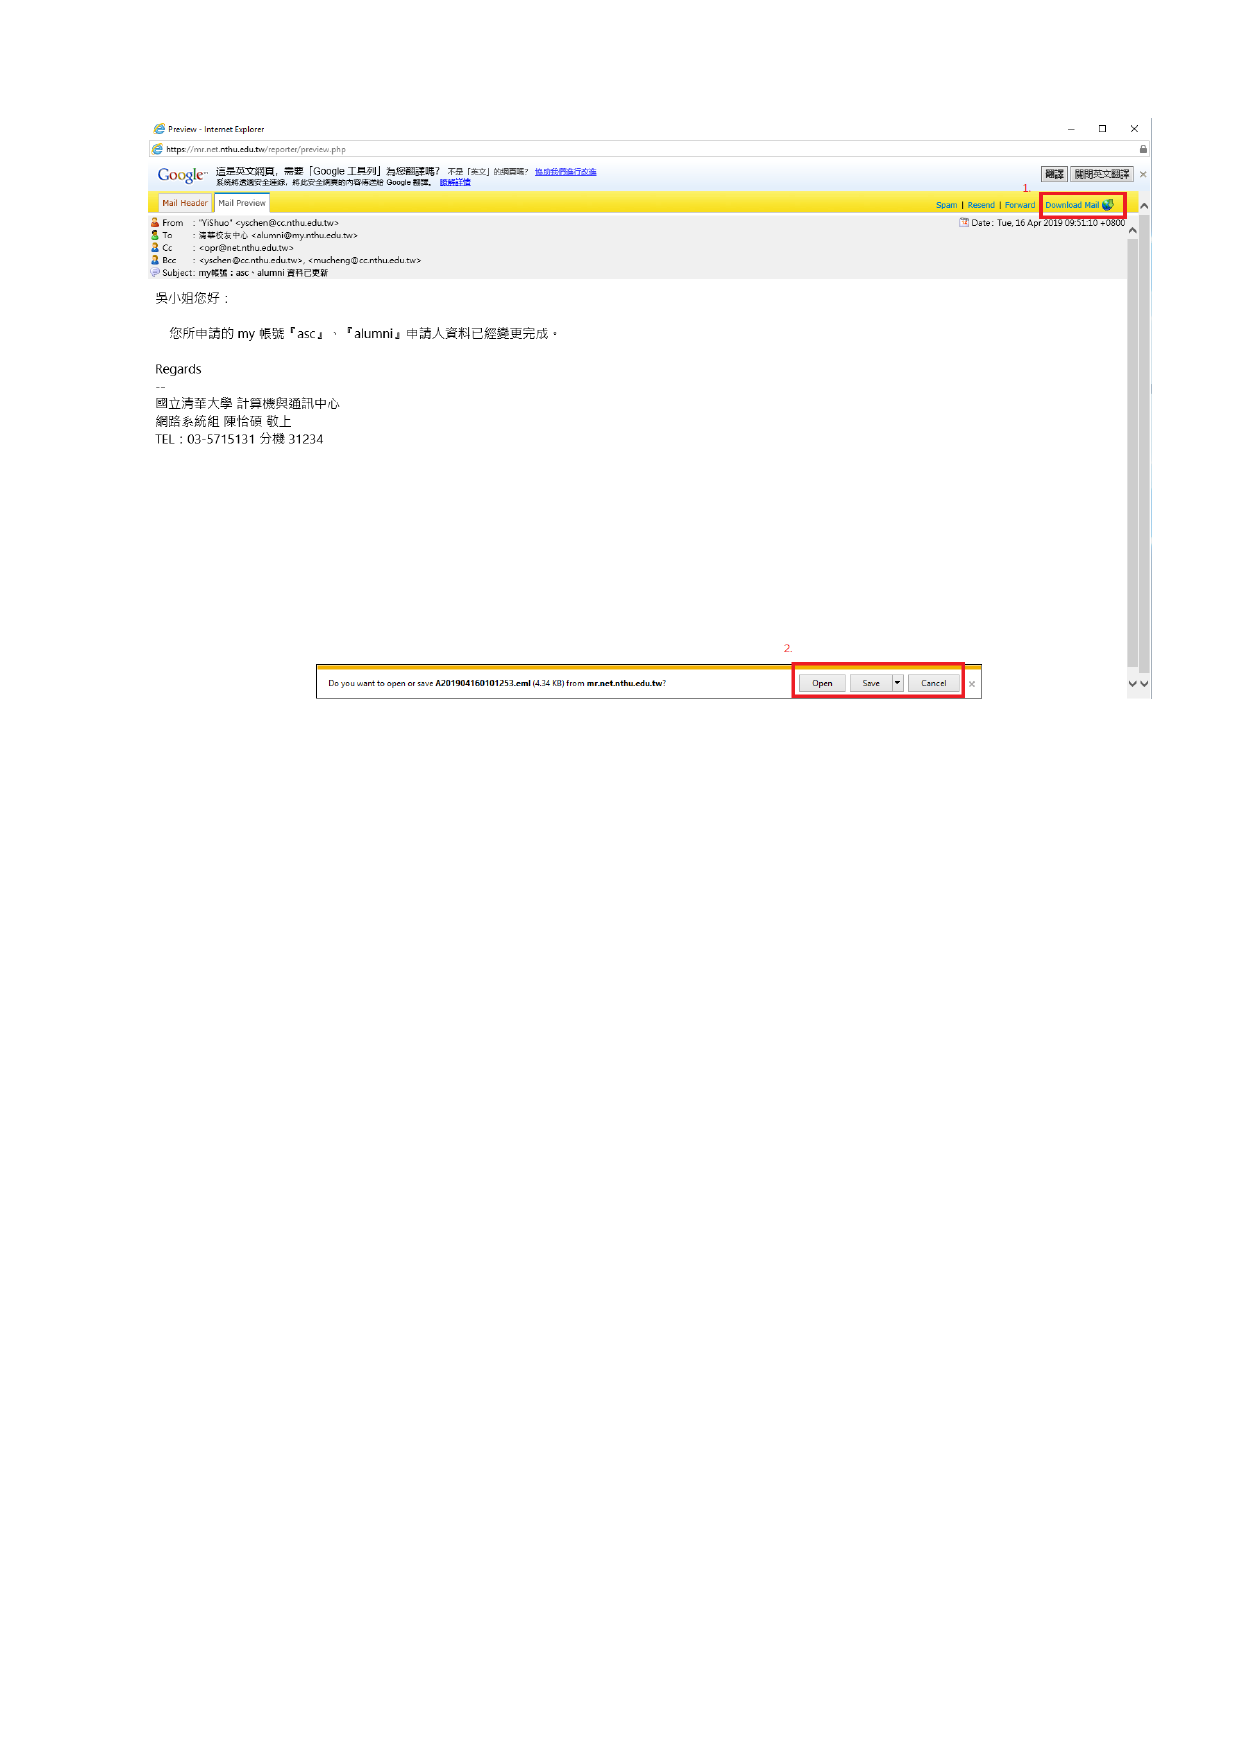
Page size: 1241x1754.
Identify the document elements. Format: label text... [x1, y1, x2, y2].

picture [147, 118, 1152, 699]
list A file download window will appear. Choose “Open” or “Save” to read the email (eml file). [118, 118, 147, 699]
